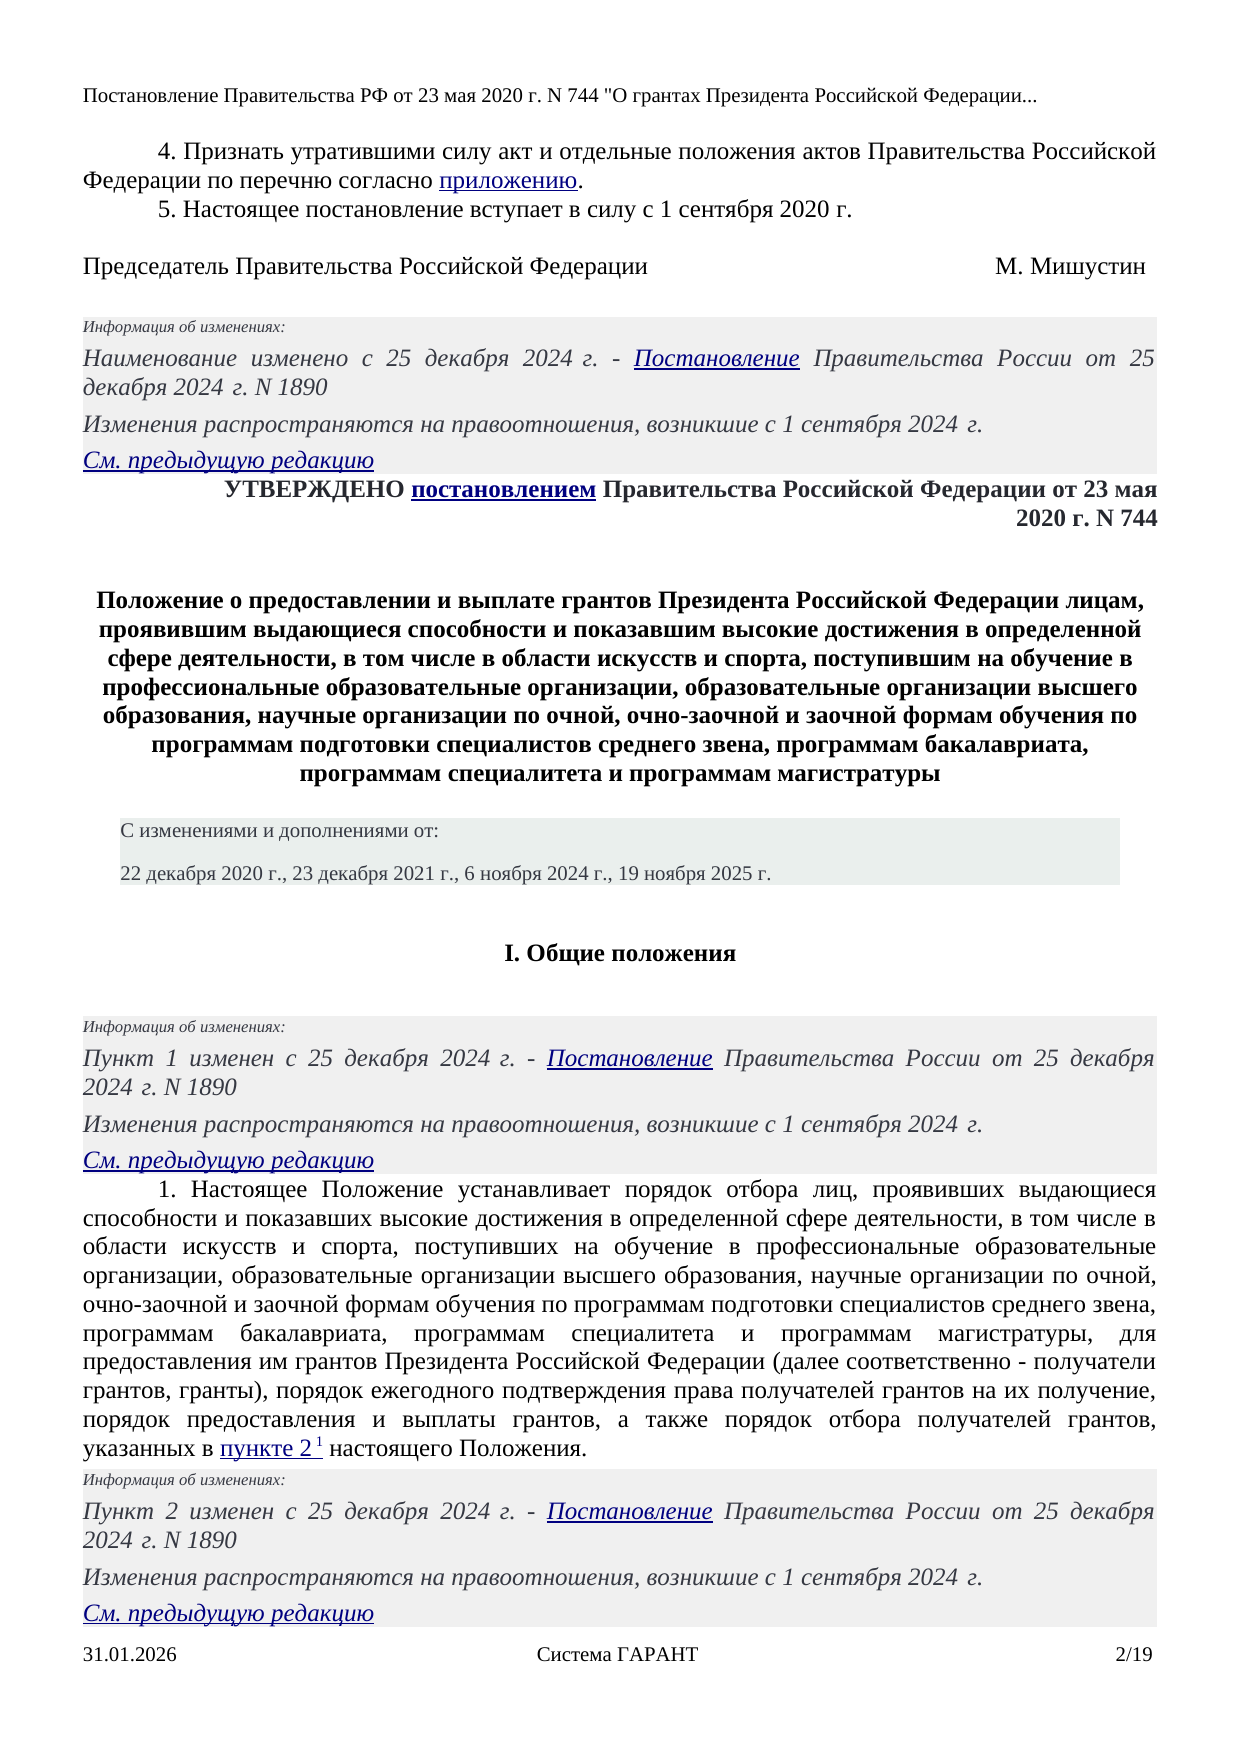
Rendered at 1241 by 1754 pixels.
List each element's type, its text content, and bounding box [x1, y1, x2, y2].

subtitle Положение о предоставлении и выплате грантов Президента Российской Федерации лицам, проявившим выдающиеся способности и показавшим высокие достижения в определенной сфере деятельности, в том числе в области искусств и спорта, поступившим на обучение в профессиональные образовательные организации, образовательные организации высшего образования, научные организации по очной, очно-заочной и заочной формам обучения по программам подготовки специалистов среднего звена, программам бакалавриата, программам специалитета и программам магистратуры [83, 585, 1157, 787]
text См. предыдущую редакцию [377, 1145, 1157, 1174]
text Изменения распространяются на правоотношения, возникшие с 1 сентября 2024 г. [985, 1562, 1157, 1590]
text 5. Настоящее постановление вступает в силу с 1 сентября 2020 г. [83, 194, 1157, 222]
subtitle I. Общие положения [83, 938, 1157, 967]
text 1. Настоящее Положение устанавливает порядок отбора лиц, проявивших выдающиеся способности и показавших высокие достижения в определенной сфере деятельности, в том числе в области искусств и спорта, поступивших на обучение в профессиональные образовательные организации, образовательные организации высшего образования, научные организации по очной, очно-заочной и заочной формам обучения по программам подготовки специалистов среднего звена, программам бакалавриата, программам специалитета и программам магистратуры, для предоставления им грантов Президента Российской Федерации (далее соответственно - получатели грантов, гранты), порядок ежегодного подтверждения права получателей грантов на их получение, порядок предоставления и выплаты грантов, а также порядок отбора получателей грантов, указанных в пункте 2 1 настоящего Положения. [83, 1174, 1157, 1461]
text 4. Признать утратившими силу акт и отдельные положения актов Правительства Российской Федерации по перечню согласно приложению. [83, 136, 1157, 194]
text См. предыдущую редакцию [377, 445, 1157, 474]
text Пункт 2 изменен с 25 декабря 2024 г. - Постановление Правительства России от 25 декабря 2024 г. N 1890 [239, 1517, 1157, 1554]
text Изменения распространяются на правоотношения, возникшие с 1 сентября 2024 г. [985, 409, 1157, 438]
table_header М. Мишустин [791, 251, 1146, 280]
text Информация об изменениях: [287, 1016, 1157, 1036]
text Информация об изменениях: [287, 317, 1157, 336]
text Информация об изменениях: [287, 1469, 1157, 1488]
text 22 декабря 2020 г., 23 декабря 2021 г., 6 ноября 2024 г., 19 ноября 2025 г. [772, 861, 1120, 885]
text С изменениями и дополнениями от: [439, 818, 1120, 842]
text Изменения распространяются на правоотношения, возникшие с 1 сентября 2024 г. [985, 1109, 1157, 1137]
text УТВЕРЖДЕНО постановлением Правительства Российской Федерации от 23 мая 2020 г. N 744 [83, 474, 1157, 532]
text Наименование изменено с 25 декабря 2024 г. - Постановление Правительства России от 25 декабря 2024 г. N 1890 [83, 343, 1157, 401]
table_header Председатель Правительства Российской Федерации [83, 251, 791, 280]
text См. предыдущую редакцию [377, 1598, 1157, 1627]
text Пункт 1 изменен с 25 декабря 2024 г. - Постановление Правительства России от 25 декабря 2024 г. N 1890 [239, 1064, 1157, 1101]
